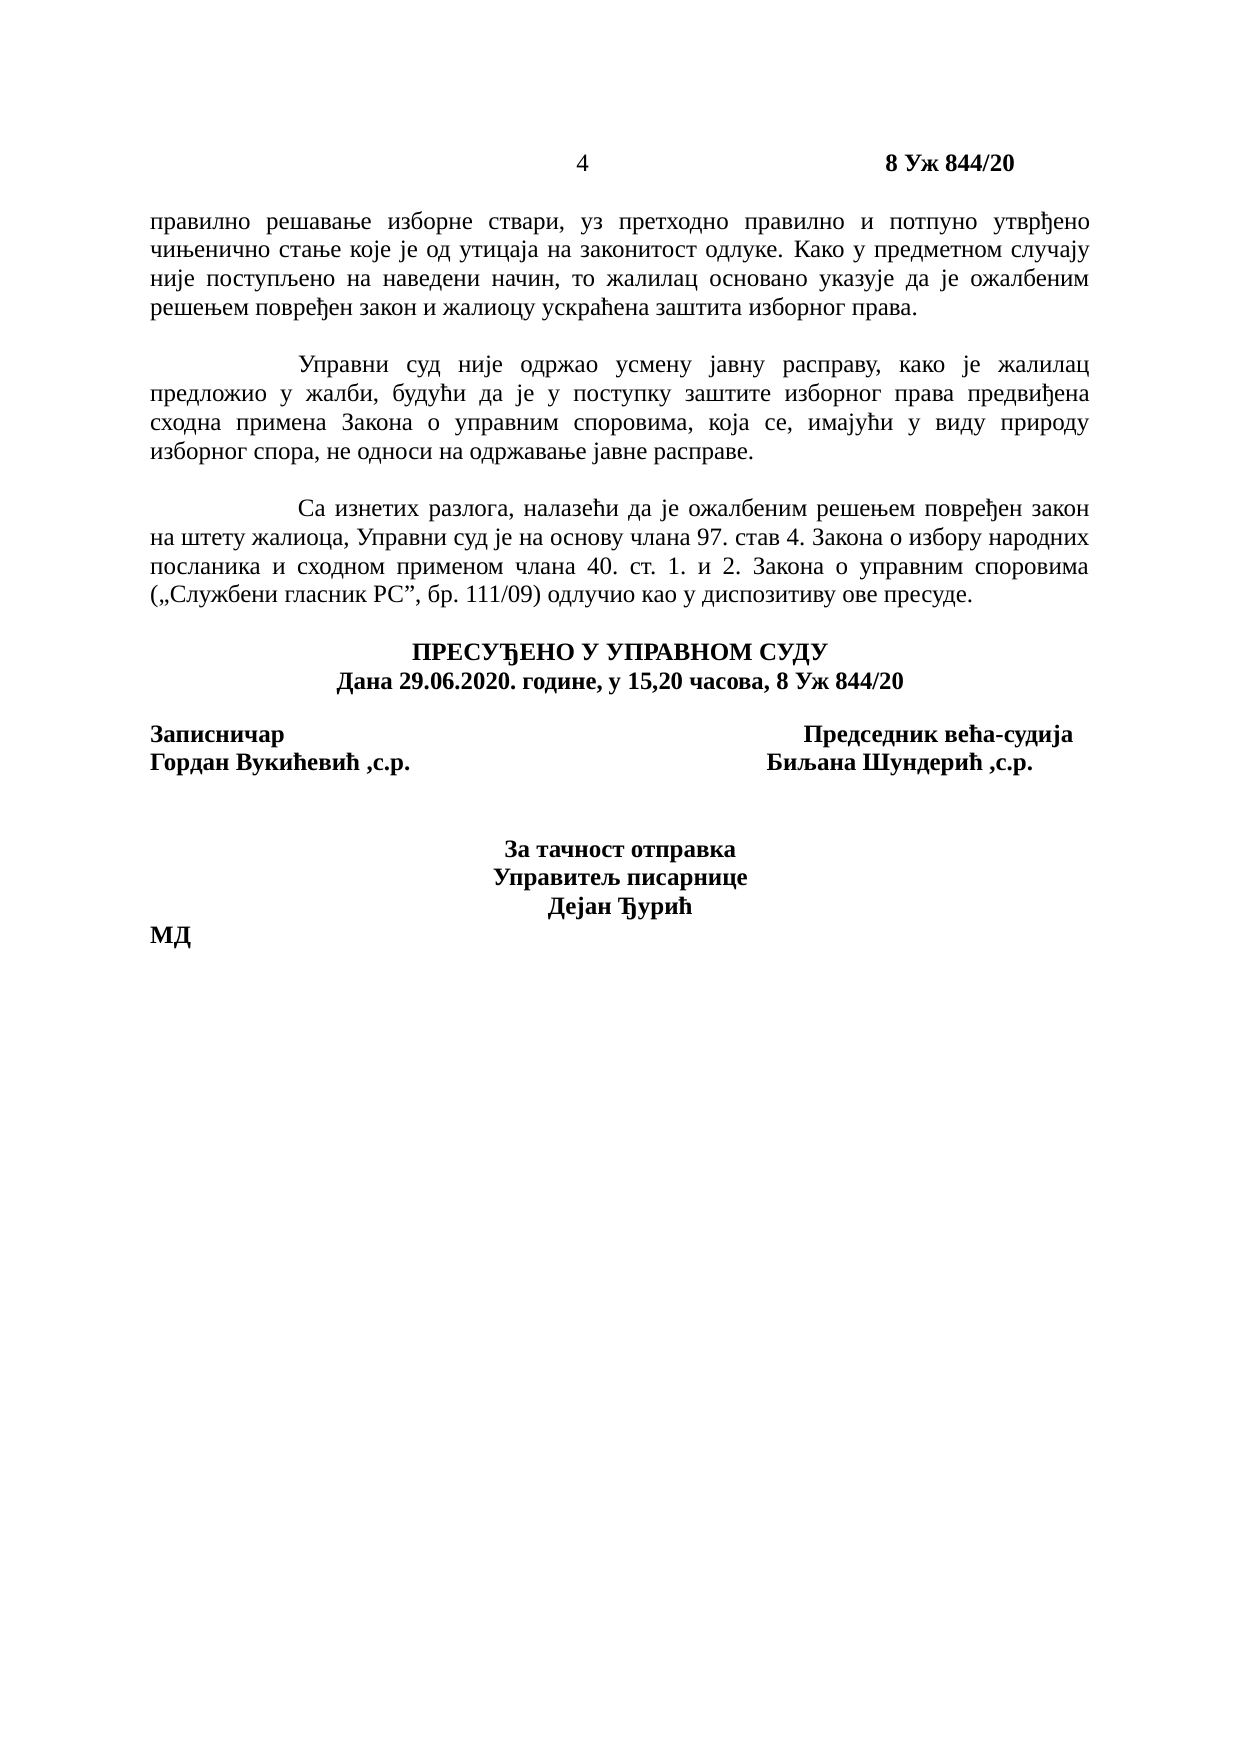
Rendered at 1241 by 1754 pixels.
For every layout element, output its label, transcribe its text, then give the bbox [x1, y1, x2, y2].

text Гордан Вукићевић ,с.р. Биљана Шундерић ,с.р. [150, 747, 1090, 776]
text правилно решавање изборне ствари, уз претходно правилно и потпуно утврђено чињенично стање које је од утицаја на законитост одлуке. Како у предметном случају није поступљено на наведени начин, то жалилац основано указује да је ожалбеним решењем повређен закон и жалиоцу ускраћена заштита изборног права. [150, 206, 1090, 321]
text Управитељ писарнице [150, 862, 1090, 891]
text Управни суд није одржао усмену јавну расправу, како је жалилац предложио у жалби, будући да је у поступку заштите изборног права предвиђена сходна примена Закона о управним споровима, која се, имајући у виду природу изборног спора, не односи на одржавање јавне расправе. [150, 349, 1090, 464]
text ПРЕСУЂЕНО У УПРАВНОМ СУДУ [150, 637, 1090, 666]
text Дејан Ђурић [150, 891, 1090, 920]
text Дана 29.06.2020. године, у 15,20 часова, 8 Уж 844/20 [150, 666, 1090, 694]
text МД [150, 920, 1090, 949]
text За тачност отправка [150, 834, 1090, 862]
text Са изнетих разлога, налазећи да је ожалбеним решењем повређен закон на штету жалиоца, Управни суд је на основу члана 97. став 4. Закона о избору народних посланика и сходном применом члана 40. ст. 1. и 2. Закона о управним споровима („Службени гласник РС”, бр. 111/09) одлучио као у диспозитиву ове пресуде. [150, 493, 1090, 608]
text Записничар Председник већа-судија [150, 719, 1090, 747]
